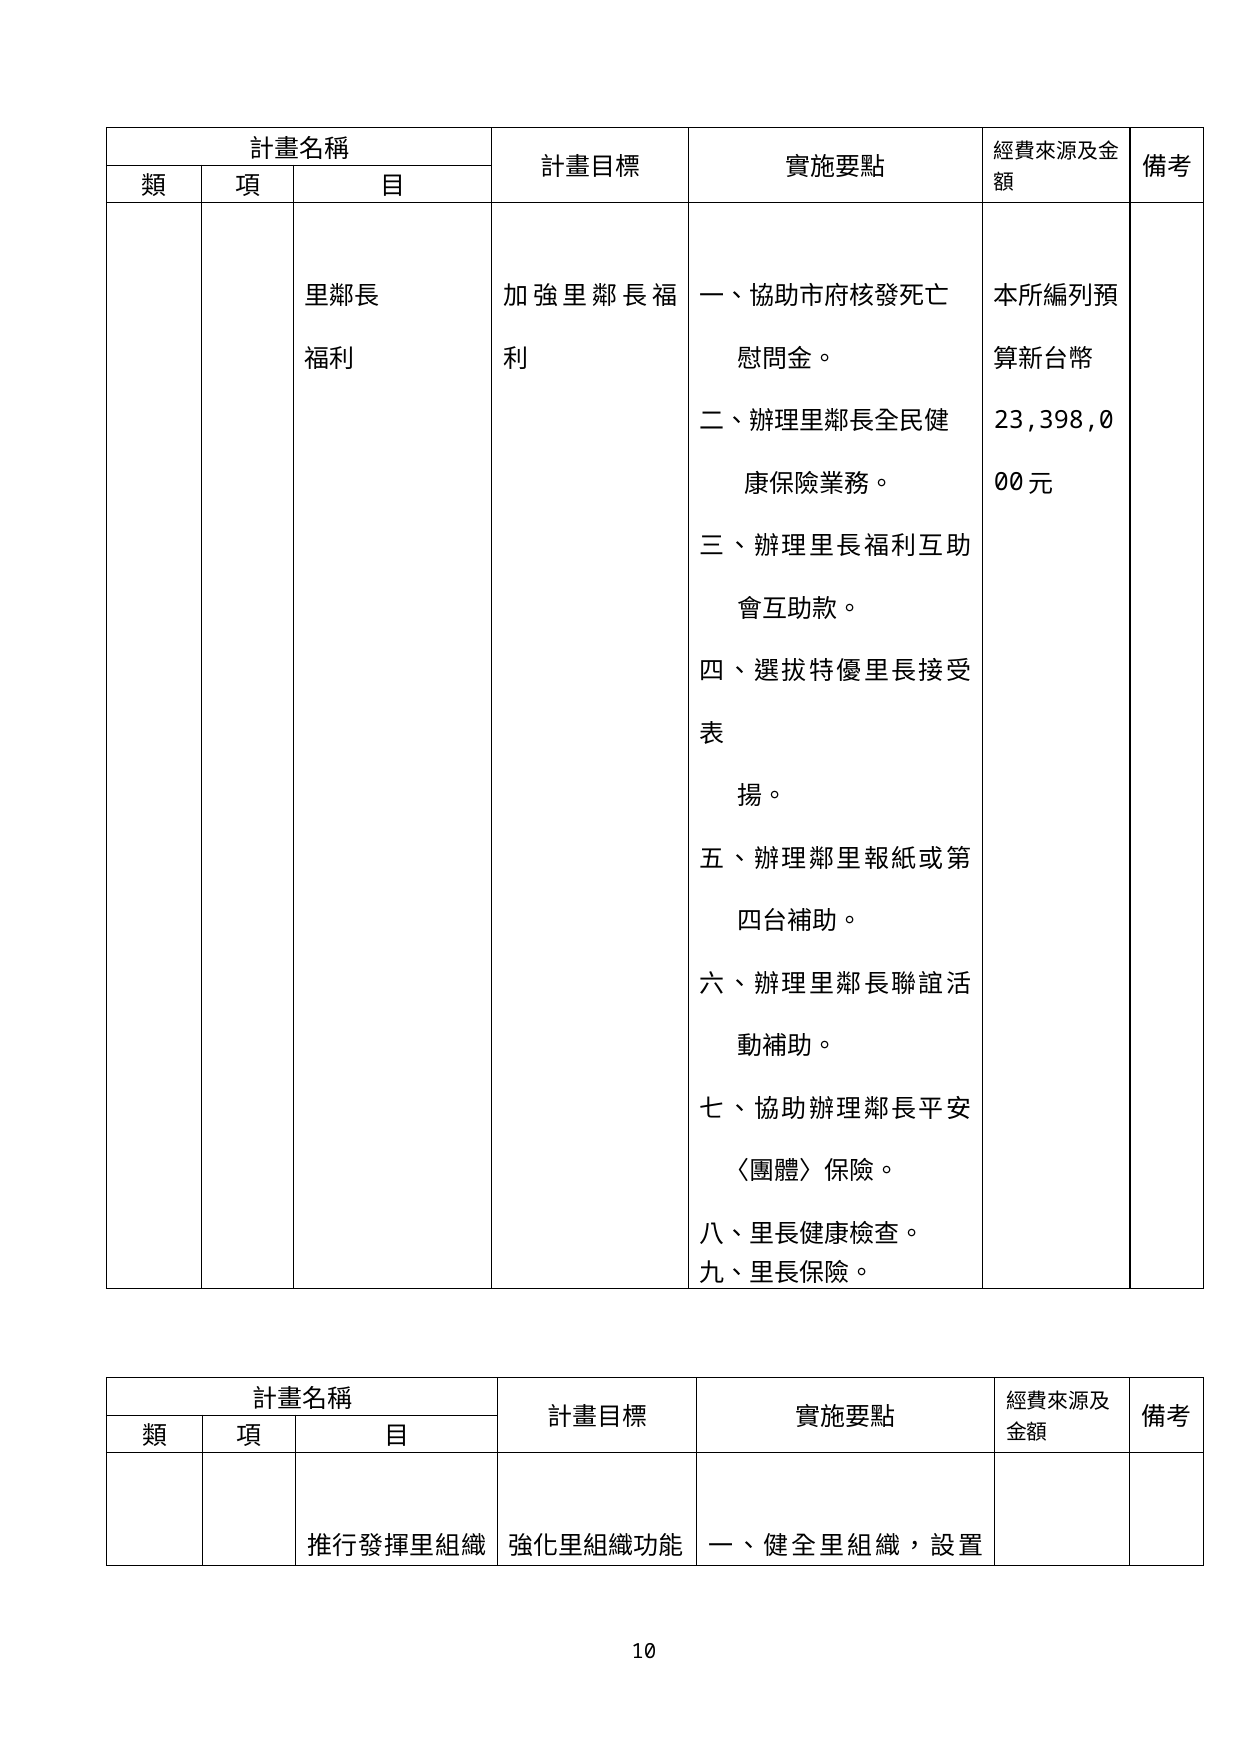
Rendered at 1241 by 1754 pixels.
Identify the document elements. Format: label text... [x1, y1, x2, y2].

table_cell 強化里組織功能 [498, 1453, 696, 1564]
table_cell 一、協助市府核發死亡 慰問金。 二、辦理里鄰長全民健 康保險業務。 三、辦理里長福利互助會互助款。 四、選拔特優里長接受表 揚。 五、辦理鄰里報紙或第四台補助。 六、辦理里鄰長聯誼活動補助。 七、協助辦理鄰長平安〈團體〉保險。 八、里長健康檢查。 九、里長保險。 [689, 203, 982, 1288]
table_cell 類 [107, 1416, 202, 1452]
table_cell 項 [202, 166, 293, 202]
table_cell [107, 1453, 202, 1564]
table_cell [107, 203, 201, 1288]
table_cell 推行發揮里組織 [296, 1453, 497, 1564]
table_header 備考 [1131, 128, 1203, 202]
table_cell [995, 1453, 1129, 1564]
table_header 計畫目標 [498, 1378, 696, 1452]
table_header 經費來源及金額 [995, 1378, 1129, 1452]
table_header 計畫名稱 [107, 1378, 497, 1414]
table_header 實施要點 [689, 128, 982, 202]
table_header 實施要點 [697, 1378, 994, 1452]
table_cell 本所編列預算新台幣 23,398,000元 [983, 203, 1129, 1288]
table_header 計畫名稱 [107, 128, 491, 164]
table_cell [202, 203, 293, 1288]
table_cell 目 [294, 166, 491, 202]
table_cell 類 [107, 166, 201, 202]
table_header 經費來源及金額 [983, 128, 1129, 202]
table_cell 里鄰長 福利 [294, 203, 491, 1288]
table_cell [203, 1453, 295, 1564]
table_cell 項 [203, 1416, 295, 1452]
table_cell [1131, 203, 1203, 1288]
table_cell [1130, 1453, 1203, 1564]
table_cell 一、健全里組織，設置 [697, 1453, 994, 1564]
table_header 計畫目標 [492, 128, 688, 202]
table_cell 加強里鄰長福利 [492, 203, 688, 1288]
table_header 備考 [1130, 1378, 1203, 1452]
table_cell 目 [296, 1416, 497, 1452]
